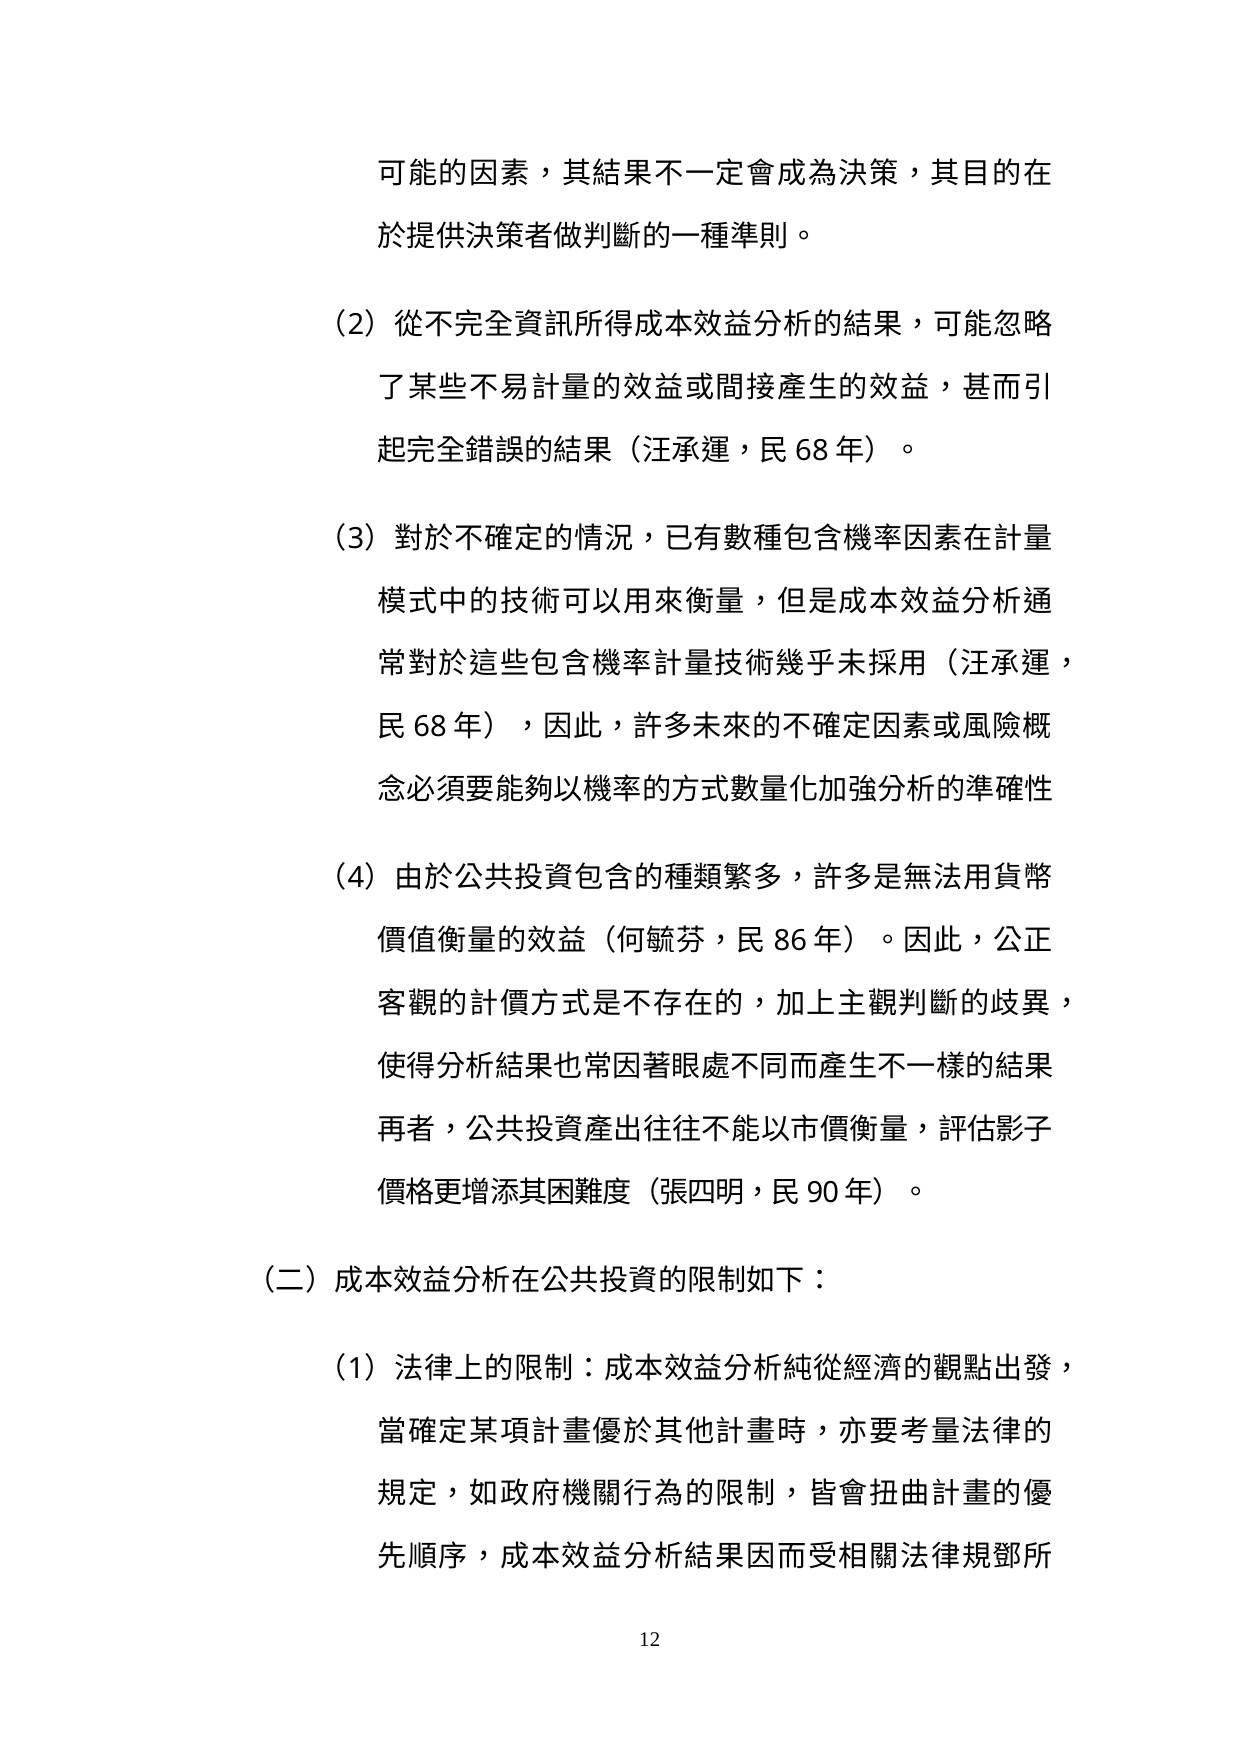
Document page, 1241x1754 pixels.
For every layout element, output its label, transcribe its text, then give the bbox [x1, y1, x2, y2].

text （3）對於不確定的情況，已有數種包含機率因素在計量模式中的技術可以用來衡量，但是成本效益分析通常對於這些包含機率計量技術幾乎未採用（汪承運，民68年），因此，許多未來的不確定因素或風險概念必須要能夠以機率的方式數量化加強分析的準確性。 [317, 514, 1053, 808]
text （4）由於公共投資包含的種類繁多，許多是無法用貨幣價值衡量的效益（何毓芬，民86年）。因此，公正客觀的計價方式是不存在的，加上主觀判斷的歧異，使得分析結果也常因著眼處不同而產生不一樣的結果。再者，公共投資產出往往不能以市價衡量，評估影子價格更增添其困難度（張四明，民90年）。 [317, 854, 1053, 1211]
text （1）法律上的限制：成本效益分析純從經濟的觀點出發，當確定某項計畫優於其他計畫時，亦要考量法律的規定，如政府機關行為的限制，皆會扭曲計畫的優先順序，成本效益分析結果因而受相關法律規鄧所限制。 [317, 1344, 1053, 1575]
text 可能的因素，其結果不一定會成為決策，其目的在於提供決策者做判斷的一種準則。 [317, 150, 1053, 255]
text （2）從不完全資訊所得成本效益分析的結果，可能忽略了某些不易計量的效益或間接產生的效益，甚而引起完全錯誤的結果（汪承運，民68年）。 [317, 301, 1053, 469]
text （二）成本效益分析在公共投資的限制如下： [187, 1257, 1053, 1299]
